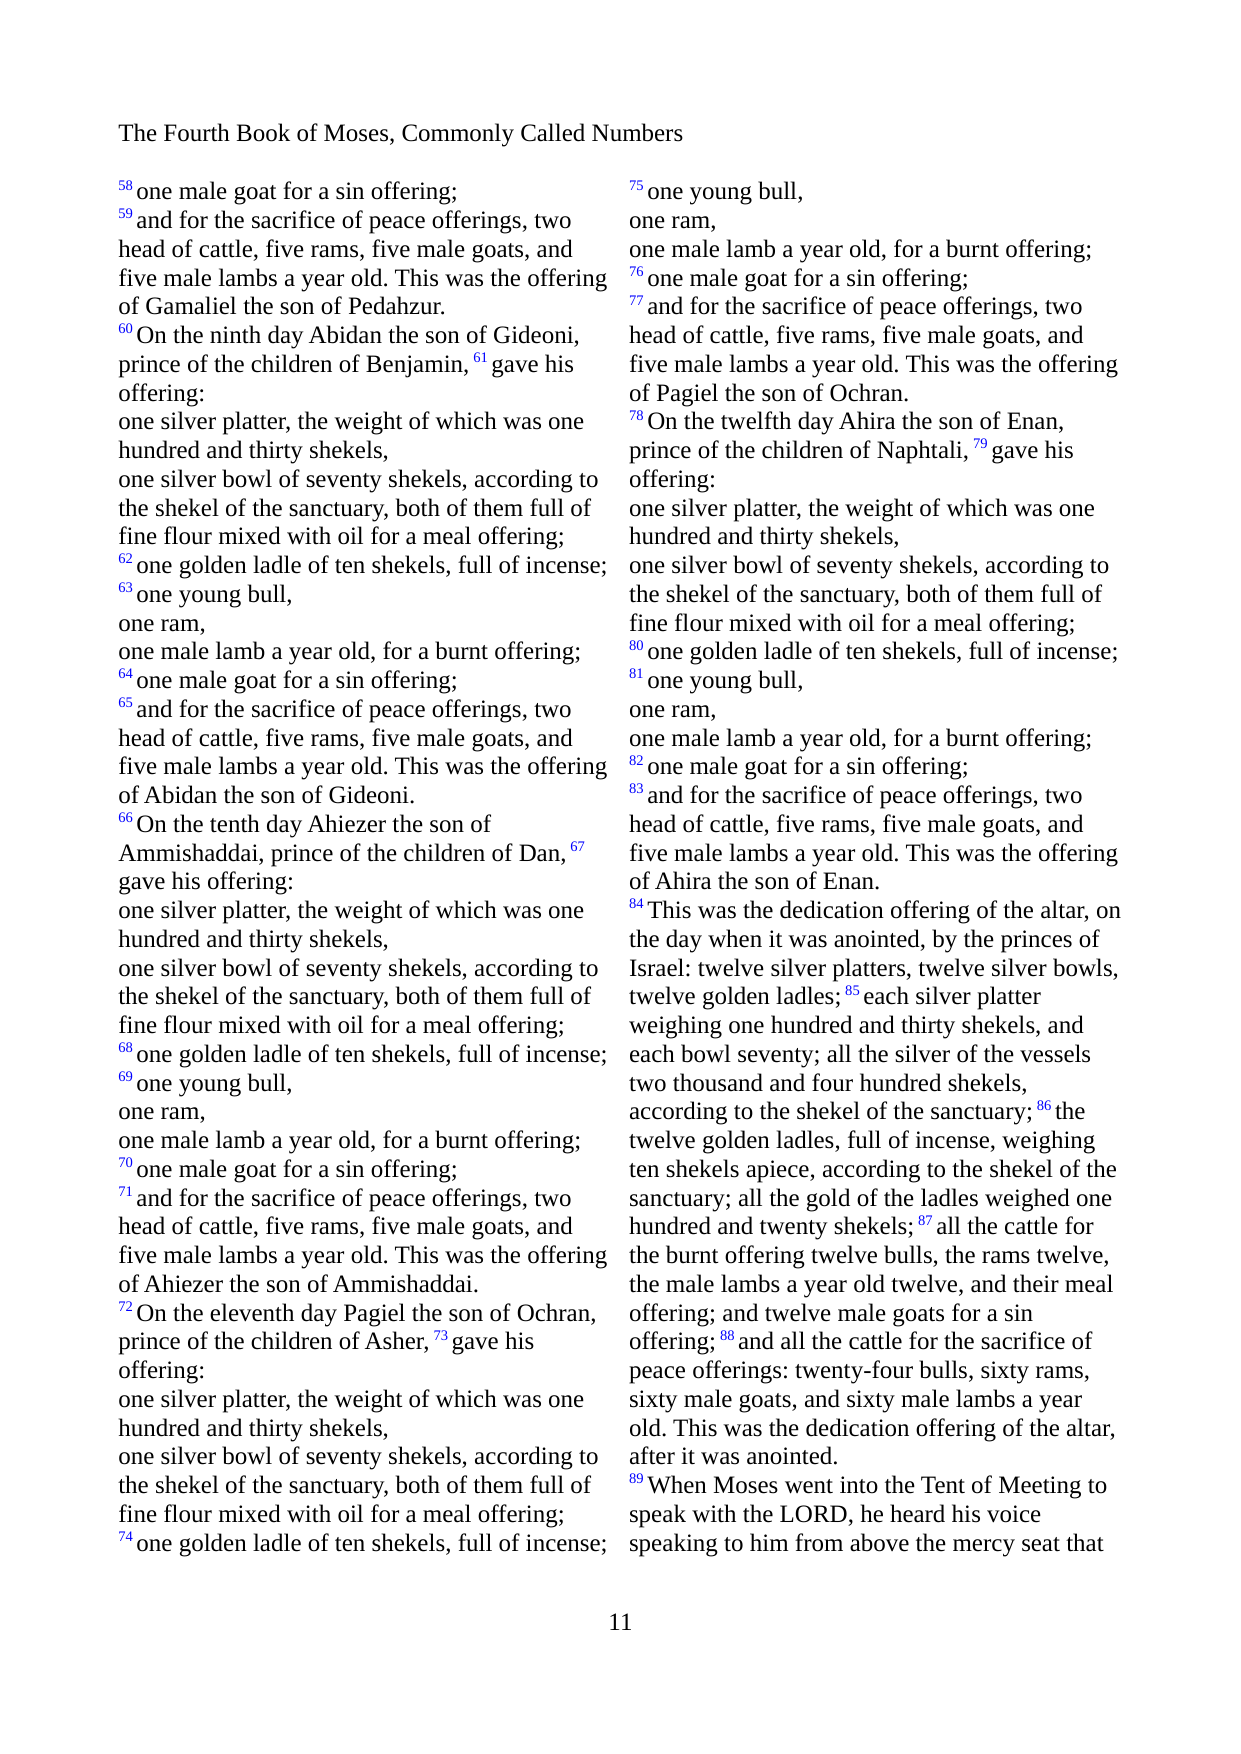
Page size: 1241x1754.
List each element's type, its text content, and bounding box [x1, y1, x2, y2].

text 72 On the eleventh day Pagiel the son of Ochran, prince of the children of Asher, 73 gave his offering: [118, 1298, 611, 1384]
text one male lamb a year old, for a burnt offering; [118, 1125, 611, 1154]
text 81 one young bull, [629, 665, 1122, 694]
text 89 When Moses went into the Tent of Meeting to speak with the LORD, he heard his voice speaking to him from above the mercy seat that [629, 1470, 1122, 1556]
text 84 This was the dedication offering of the altar, on the day when it was anointed, by the princes of Israel: twelve silver platters, twelve silver bowls, twelve golden ladles; 85 each silver platter weighing one hundred and thirty shekels, and each bowl seventy; all the silver of the vessels two thousand and four hundred shekels, according to the shekel of the sanctuary; 86 the twelve golden ladles, full of incense, weighing ten shekels apiece, according to the shekel of the sanctuary; all the gold of the ladles weighed one hundred and twenty shekels; 87 all the cattle for the burnt offering twelve bulls, the rams twelve, the male lambs a year old twelve, and their meal offering; and twelve male goats for a sin offering; 88 and all the cattle for the sacrifice of peace offerings: twenty-four bulls, sixty rams, sixty male goats, and sixty male lambs a year old. This was the dedication offering of the altar, after it was anointed. [629, 895, 1122, 1470]
text 75 one young bull, [629, 176, 1122, 205]
text 62 one golden ladle of ten shekels, full of incense; [118, 550, 611, 579]
text 63 one young bull, [118, 579, 611, 608]
text one silver platter, the weight of which was one hundred and thirty shekels, [118, 895, 611, 953]
text one ram, [629, 694, 1122, 723]
text 82 one male goat for a sin offering; [629, 751, 1122, 780]
text one male lamb a year old, for a burnt offering; [629, 234, 1122, 263]
text 60 On the ninth day Abidan the son of Gideoni, prince of the children of Benjamin, 61 gave his offering: [118, 320, 611, 406]
text 74 one golden ladle of ten shekels, full of incense; [118, 1528, 611, 1556]
text 59 and for the sacrifice of peace offerings, two head of cattle, five rams, five male goats, and five male lambs a year old. This was the offering of Gamaliel the son of Pedahzur. [118, 205, 611, 320]
text one silver bowl of seventy shekels, according to the shekel of the sanctuary, both of them full of fine flour mixed with oil for a meal offering; [118, 1441, 611, 1528]
text 76 one male goat for a sin offering; [629, 263, 1122, 291]
text 78 On the twelfth day Ahira the son of Enan, prince of the children of Naphtali, 79 gave his offering: [629, 406, 1122, 493]
text 58 one male goat for a sin offering; [118, 176, 611, 205]
text one silver platter, the weight of which was one hundred and thirty shekels, [629, 493, 1122, 550]
text 69 one young bull, [118, 1068, 611, 1096]
text one male lamb a year old, for a burnt offering; [629, 723, 1122, 751]
text one silver bowl of seventy shekels, according to the shekel of the sanctuary, both of them full of fine flour mixed with oil for a meal offering; [629, 550, 1122, 636]
text one ram, [118, 1096, 611, 1125]
text 83 and for the sacrifice of peace offerings, two head of cattle, five rams, five male goats, and five male lambs a year old. This was the offering of Ahira the son of Enan. [629, 780, 1122, 895]
text one ram, [118, 608, 611, 636]
text one silver bowl of seventy shekels, according to the shekel of the sanctuary, both of them full of fine flour mixed with oil for a meal offering; [118, 464, 611, 550]
text 70 one male goat for a sin offering; [118, 1154, 611, 1183]
text 64 one male goat for a sin offering; [118, 665, 611, 694]
text 80 one golden ladle of ten shekels, full of incense; [629, 636, 1122, 665]
text 77 and for the sacrifice of peace offerings, two head of cattle, five rams, five male goats, and five male lambs a year old. This was the offering of Pagiel the son of Ochran. [629, 291, 1122, 406]
text 68 one golden ladle of ten shekels, full of incense; [118, 1039, 611, 1068]
text one male lamb a year old, for a burnt offering; [118, 636, 611, 665]
text one silver platter, the weight of which was one hundred and thirty shekels, [118, 406, 611, 464]
text 66 On the tenth day Ahiezer the son of Ammishaddai, prince of the children of Dan, 67 gave his offering: [118, 809, 611, 895]
text one silver bowl of seventy shekels, according to the shekel of the sanctuary, both of them full of fine flour mixed with oil for a meal offering; [118, 953, 611, 1039]
text 65 and for the sacrifice of peace offerings, two head of cattle, five rams, five male goats, and five male lambs a year old. This was the offering of Abidan the son of Gideoni. [118, 694, 611, 809]
text one ram, [629, 205, 1122, 234]
text one silver platter, the weight of which was one hundred and thirty shekels, [118, 1384, 611, 1441]
text 71 and for the sacrifice of peace offerings, two head of cattle, five rams, five male goats, and five male lambs a year old. This was the offering of Ahiezer the son of Ammishaddai. [118, 1183, 611, 1298]
